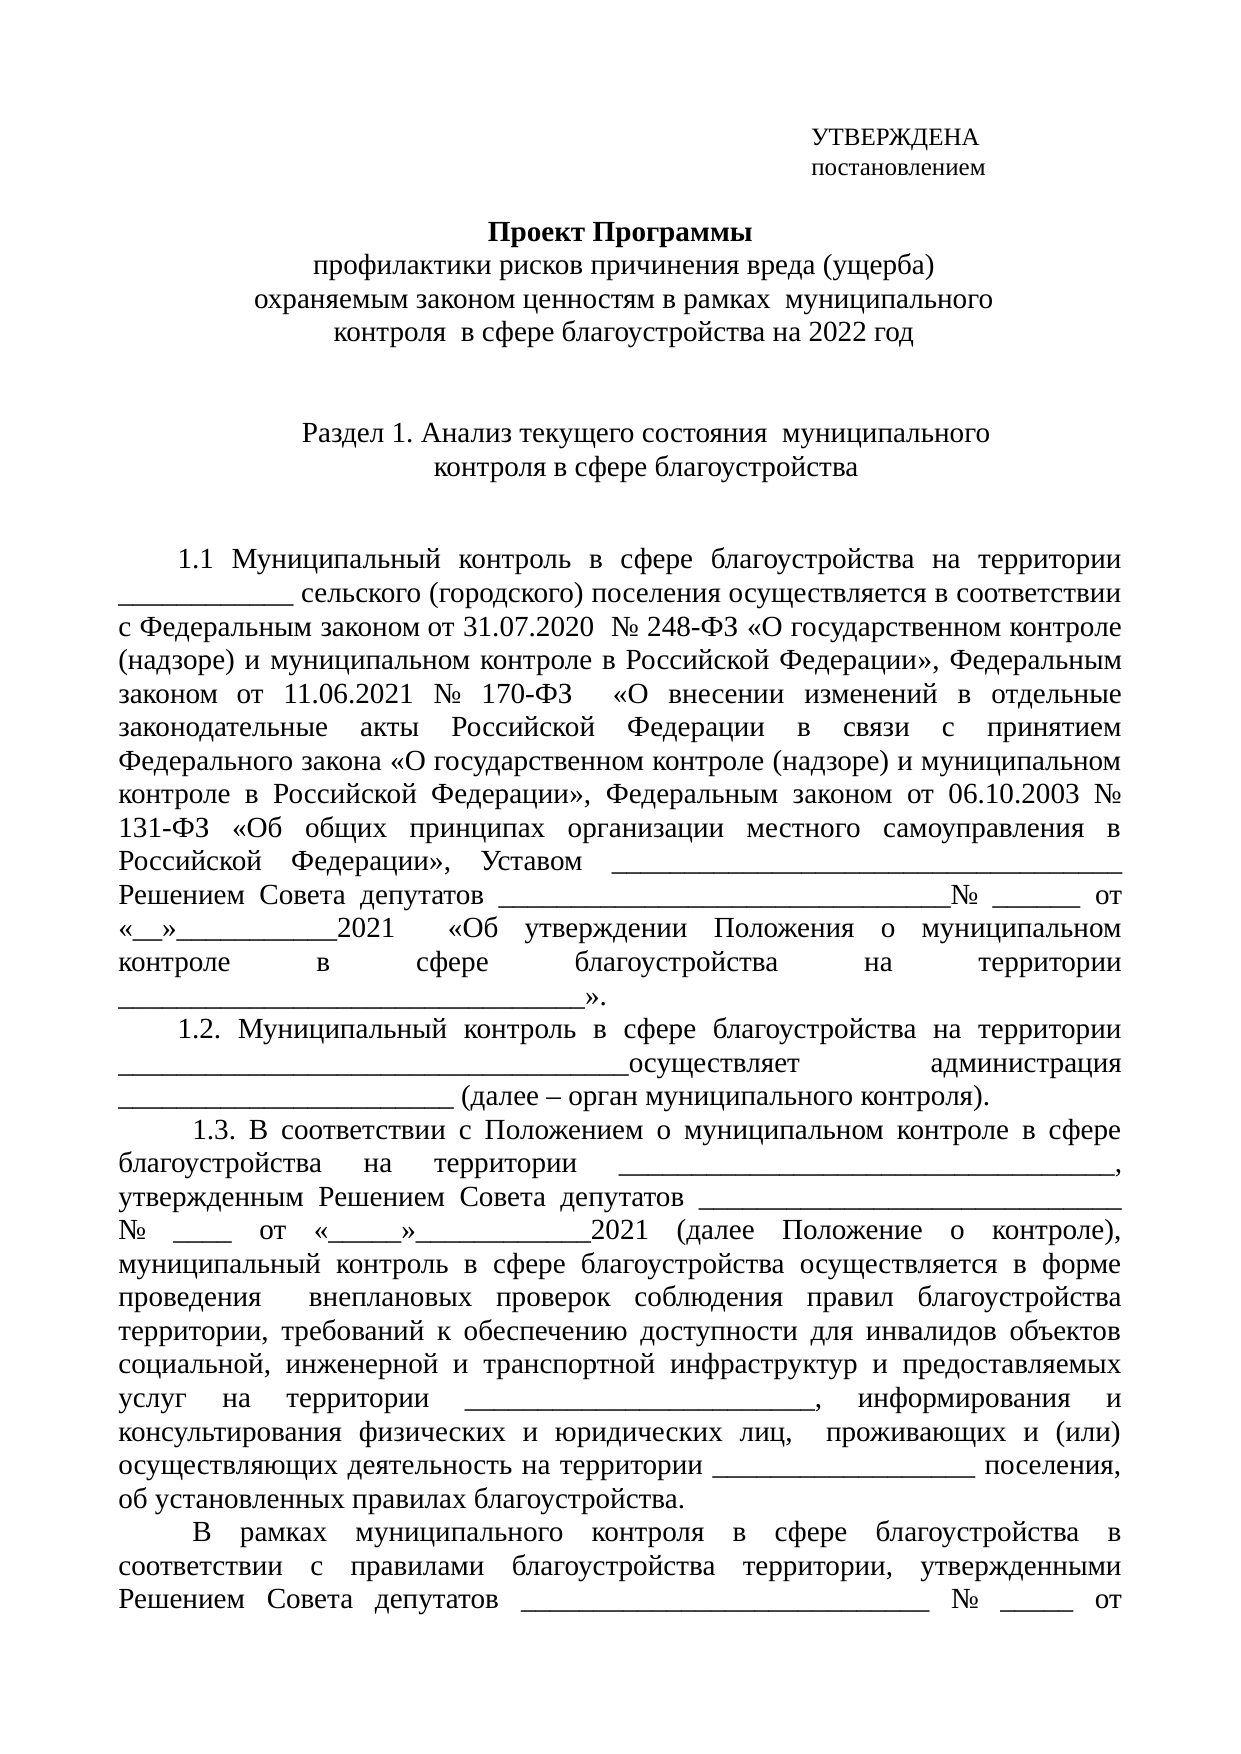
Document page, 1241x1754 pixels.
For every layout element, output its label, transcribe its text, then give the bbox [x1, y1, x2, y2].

text контроля в сфере благоустройства на 2022 год [118, 314, 1122, 348]
text Раздел 1. Анализ текущего состояния муниципального [118, 415, 1122, 449]
text 1.1 Муниципальный контроль в сфере благоустройства на территории ____________ сельского (городского) поселения осуществляется в соответствии с Федеральным законом от 31.07.2020 № 248-ФЗ «О государственном контроле (надзоре) и муниципальном контроле в Российской Федерации», Федеральным законом от 11.06.2021 № 170-ФЗ «О внесении изменений в отдельные законодательные акты Российской Федерации в связи с принятием Федерального закона «О государственном контроле (надзоре) и муниципальном контроле в Российской Федерации», Федеральным законом от 06.10.2003 № 131-ФЗ «Об общих принципах организации местного самоуправления в Российской Федерации», Уставом ___________________________________ Решением Совета депутатов _______________________________№ ______ от «__»___________2021 «Об утверждении Положения о муниципальном контроле в сфере благоустройства на территории ________________________________». [118, 542, 1122, 1011]
text профилактики рисков причинения вреда (ущерба) [118, 247, 1122, 281]
text Проект Программы [118, 214, 1122, 247]
text УТВЕРЖДЕНА [118, 118, 1122, 152]
text 1.3. В соответствии с Положением о муниципальном контроле в сфере благоустройства на территории __________________________________, утвержденным Решением Совета депутатов _____________________________ № ____ от «_____»____________2021 (далее Положение о контроле), муниципальный контроль в сфере благоустройства осуществляется в форме проведения внеплановых проверок соблюдения правил благоустройства территории, требований к обеспечению доступности для инвалидов объектов социальной, инженерной и транспортной инфраструктур и предоставляемых услуг на территории ________________________, информирования и консультирования физических и юридических лиц, проживающих и (или) осуществляющих деятельность на территории __________________ поселения, об установленных правилах благоустройства. [118, 1112, 1122, 1514]
text 1.2. Муниципальный контроль в сфере благоустройства на территории ___________________________________осуществляет администрация _______________________ (далее – орган муниципального контроля). [118, 1011, 1122, 1112]
text охраняемым законом ценностям в рамках муниципального [118, 281, 1122, 314]
text контроля в сфере благоустройства [118, 449, 1122, 482]
text В рамках муниципального контроля в сфере благоустройства в соответствии с правилами благоустройства территории, утвержденными Решением Совета депутатов ____________________________ № _____ от [118, 1514, 1122, 1615]
text постановлением [118, 152, 1122, 180]
